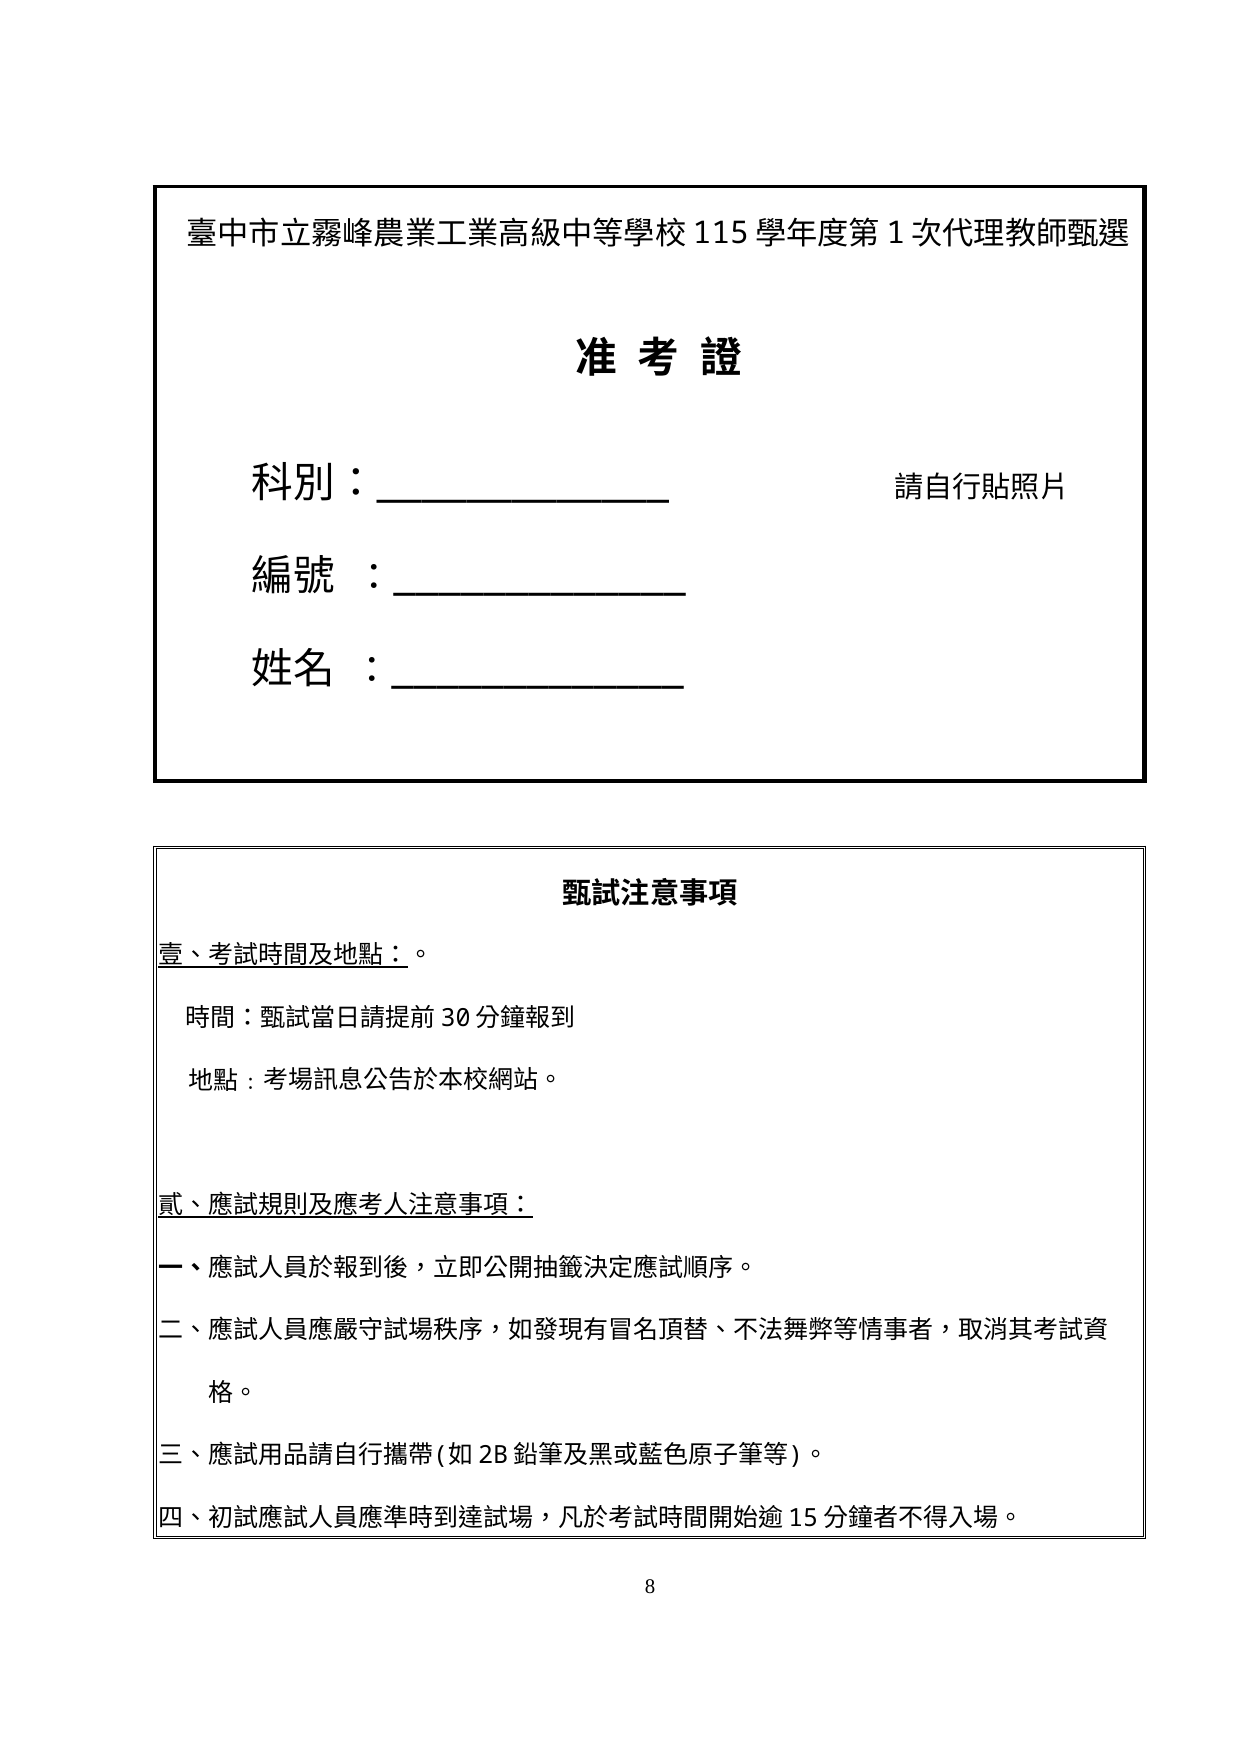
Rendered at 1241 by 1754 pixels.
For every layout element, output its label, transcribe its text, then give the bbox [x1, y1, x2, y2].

table_header 臺中市立霧峰農業工業高級中等學校115學年度第1次代理教師甄選 准 考 證 科別：_____________ 請自行貼照片 編號 ：_____________ 姓名 ：_____________ [157, 188, 1142, 778]
table_cell 甄試注意事項 壹、考試時間及地點：。 時間：甄試當日請提前30分鐘報到 地點﹕考場訊息公告於本校網站。 貳、應試規則及應考人注意事項： 一、應試人員於報到後，立即公開抽籤決定應試順序。 二、應試人員應嚴守試場秩序，如發現有冒名頂替、不法舞弊等情事者，取消其考試資格。 三、應試用品請自行攜帶(如2B鉛筆及黑或藍色原子筆等)。 四、初試應試人員應準時到達試場，凡於考試時間開始逾15分鐘者不得入場。 [157, 849, 1143, 1536]
table_cell [155, 783, 1144, 846]
